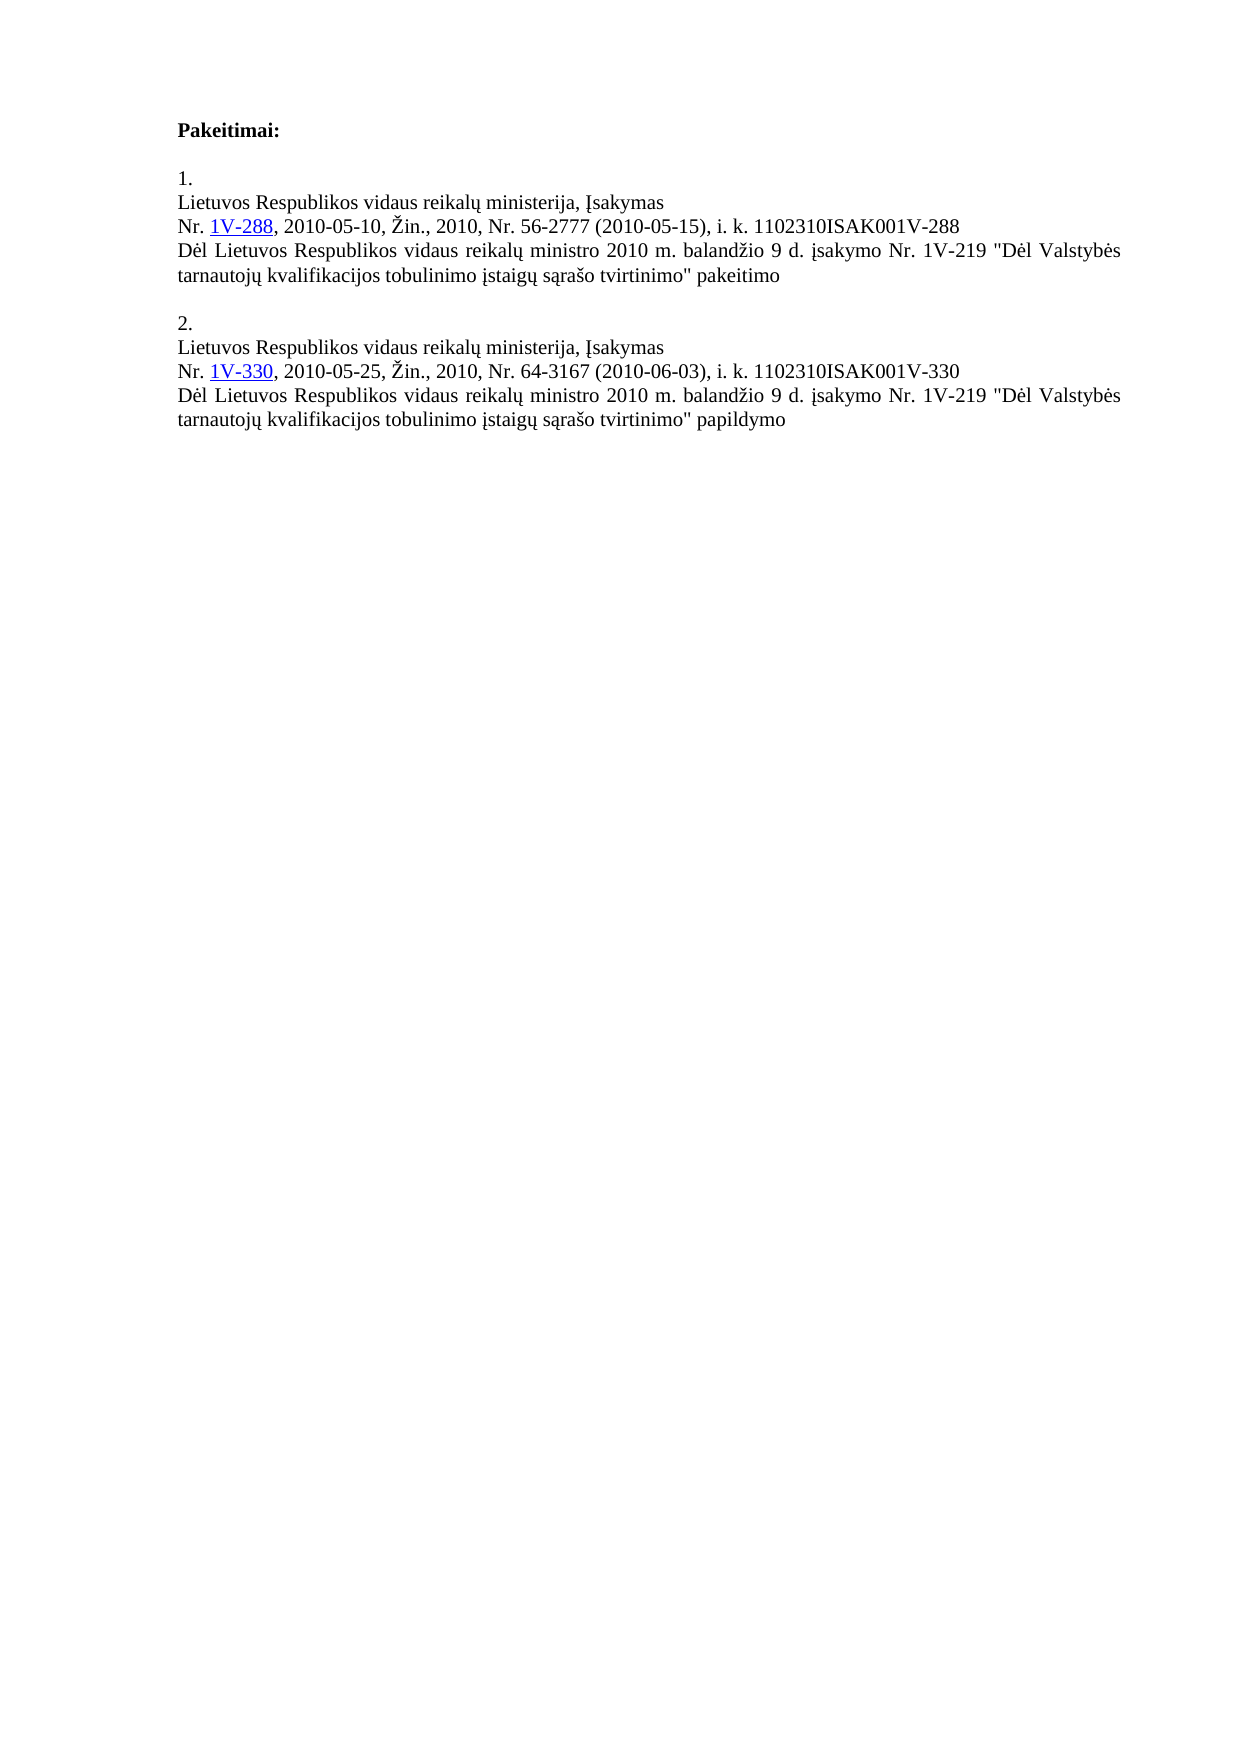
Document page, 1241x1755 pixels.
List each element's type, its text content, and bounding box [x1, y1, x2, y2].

text Lietuvos Respublikos vidaus reikalų ministerija, Įsakymas [177, 190, 1122, 214]
text Nr. 1V-288, 2010-05-10, Žin., 2010, Nr. 56-2777 (2010-05-15), i. k. 1102310ISAK001V-288 [177, 214, 1122, 238]
text Lietuvos Respublikos vidaus reikalų ministerija, Įsakymas [177, 335, 1122, 359]
text Dėl Lietuvos Respublikos vidaus reikalų ministro 2010 m. balandžio 9 d. įsakymo Nr. 1V-219 "Dėl Valstybės tarnautojų kvalifikacijos tobulinimo įstaigų sąrašo tvirtinimo" pakeitimo [177, 238, 1122, 287]
text Nr. 1V-330, 2010-05-25, Žin., 2010, Nr. 64-3167 (2010-06-03), i. k. 1102310ISAK001V-330 [177, 359, 1122, 383]
text Dėl Lietuvos Respublikos vidaus reikalų ministro 2010 m. balandžio 9 d. įsakymo Nr. 1V-219 "Dėl Valstybės tarnautojų kvalifikacijos tobulinimo įstaigų sąrašo tvirtinimo" papildymo [177, 383, 1122, 431]
text 1. [177, 166, 1122, 190]
text Pakeitimai: [177, 118, 1122, 142]
text 2. [177, 311, 1122, 335]
